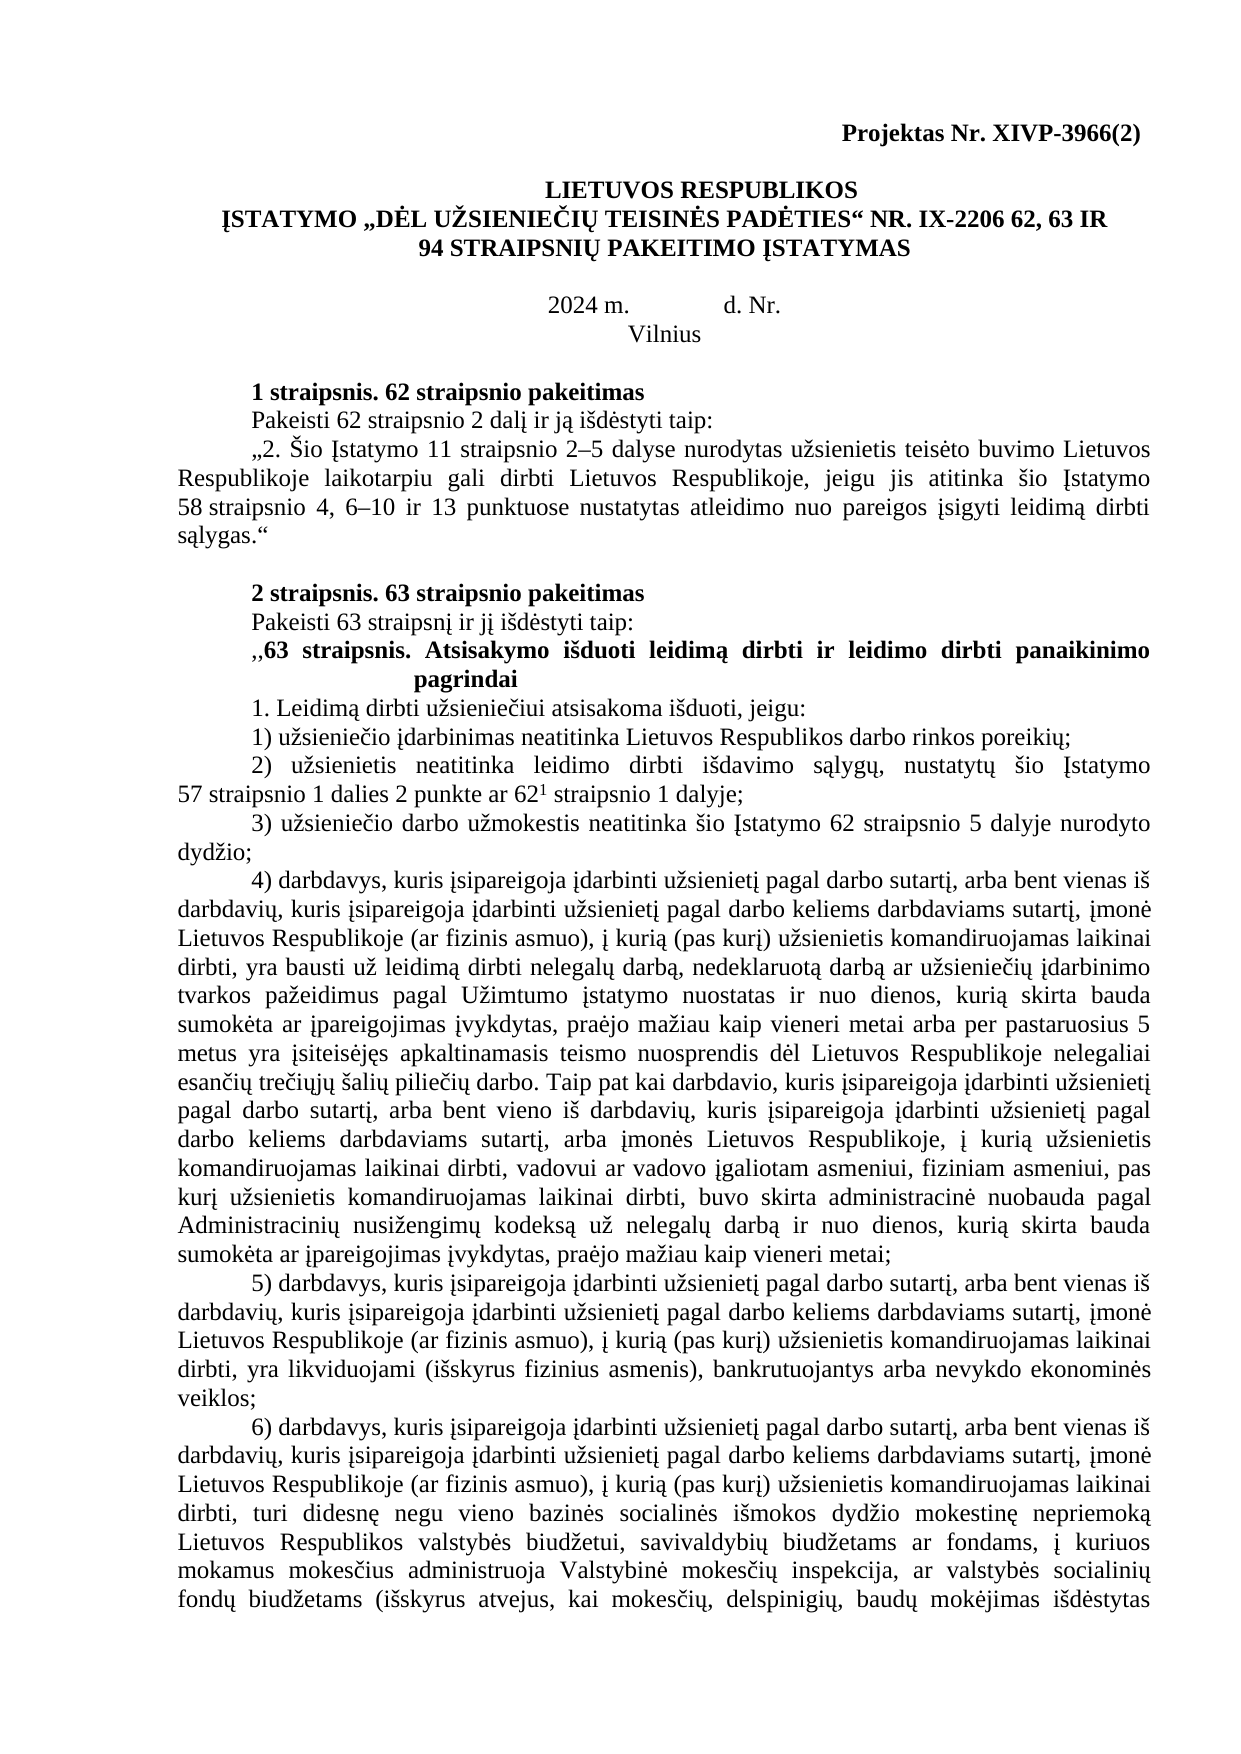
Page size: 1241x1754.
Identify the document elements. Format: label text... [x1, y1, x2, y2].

text LIETUVOS RESPUBLIKOS [177, 176, 1152, 204]
text Pakeisti 63 straipsnį ir jį išdėstyti taip: [177, 607, 1152, 636]
text 2024 m. d. Nr. [177, 291, 1152, 319]
text Projektas Nr. XIVP-3966(2) [177, 118, 1152, 147]
text 6) darbdavys, kuris įsipareigoja įdarbinti užsienietį pagal darbo sutartį, arba bent vienas iš darbdavių, kuris įsipareigoja įdarbinti užsienietį pagal darbo keliems darbdaviams sutartį, įmonė Lietuvos Respublikoje (ar fizinis asmuo), į kurią (pas kurį) užsienietis komandiruojamas laikinai dirbti, turi didesnę negu vieno bazinės socialinės išmokos dydžio mokestinę nepriemoką Lietuvos Respublikos valstybės biudžetui, savivaldybių biudžetams ar fondams, į kuriuos mokamus mokesčius administruoja Valstybinė mokesčių inspekcija, ar valstybės socialinių fondų biudžetams (išskyrus atvejus, kai mokesčių, delspinigių, baudų mokėjimas išdėstytas [177, 1412, 1152, 1613]
text ĮSTATYMO „DĖL UŽSIENIEČIŲ TEISINĖS PADĖTIES“ nR. IX-2206 62, 63 ir 94 straipsniŲ PAKEITIMO ĮSTATYMas [177, 204, 1152, 262]
text 2 straipsnis. 63 straipsnio pakeitimas [177, 578, 1152, 607]
text 2) užsienietis neatitinka leidimo dirbti išdavimo sąlygų, nustatytų šio Įstatymo 57 straipsnio 1 dalies 2 punkte ar 621 straipsnio 1 dalyje; [177, 751, 1152, 808]
text 1 straipsnis. 62 straipsnio pakeitimas [177, 377, 1152, 406]
text 1) užsieniečio įdarbinimas neatitinka Lietuvos Respublikos darbo rinkos poreikių; [177, 722, 1152, 751]
text Pakeisti 62 straipsnio 2 dalį ir ją išdėstyti taip: [177, 406, 1152, 434]
text Vilnius [177, 319, 1152, 348]
text ,,63 straipsnis. Atsisakymo išduoti leidimą dirbti ir leidimo dirbti panaikinimo pagrindai [251, 636, 1152, 693]
text 1. Leidimą dirbti užsieniečiui atsisakoma išduoti, jeigu: [177, 693, 1152, 722]
text „2. Šio Įstatymo 11 straipsnio 2–5 dalyse nurodytas užsienietis teisėto buvimo Lietuvos Respublikoje laikotarpiu gali dirbti Lietuvos Respublikoje, jeigu jis atitinka šio Įstatymo 58 straipsnio 4, 6–10 ir 13 punktuose nustatytas atleidimo nuo pareigos įsigyti leidimą dirbti sąlygas.“ [177, 434, 1152, 549]
text 3) užsieniečio darbo užmokestis neatitinka šio Įstatymo 62 straipsnio 5 dalyje nurodyto dydžio; [177, 808, 1152, 866]
text 4) darbdavys, kuris įsipareigoja įdarbinti užsienietį pagal darbo sutartį, arba bent vienas iš darbdavių, kuris įsipareigoja įdarbinti užsienietį pagal darbo keliems darbdaviams sutartį, įmonė Lietuvos Respublikoje (ar fizinis asmuo), į kurią (pas kurį) užsienietis komandiruojamas laikinai dirbti, yra bausti už leidimą dirbti nelegalų darbą, nedeklaruotą darbą ar užsieniečių įdarbinimo tvarkos pažeidimus pagal Užimtumo įstatymo nuostatas ir nuo dienos, kurią skirta bauda sumokėta ar įpareigojimas įvykdytas, praėjo mažiau kaip vieneri metai arba per pastaruosius 5 metus yra įsiteisėjęs apkaltinamasis teismo nuosprendis dėl Lietuvos Respublikoje nelegaliai esančių trečiųjų šalių piliečių darbo. Taip pat kai darbdavio, kuris įsipareigoja įdarbinti užsienietį pagal darbo sutartį, arba bent vieno iš darbdavių, kuris įsipareigoja įdarbinti užsienietį pagal darbo keliems darbdaviams sutartį, arba įmonės Lietuvos Respublikoje, į kurią užsienietis komandiruojamas laikinai dirbti, vadovui ar vadovo įgaliotam asmeniui, fiziniam asmeniui, pas kurį užsienietis komandiruojamas laikinai dirbti, buvo skirta administracinė nuobauda pagal Administracinių nusižengimų kodeksą už nelegalų darbą ir nuo dienos, kurią skirta bauda sumokėta ar įpareigojimas įvykdytas, praėjo mažiau kaip vieneri metai; [177, 866, 1152, 1268]
text 5) darbdavys, kuris įsipareigoja įdarbinti užsienietį pagal darbo sutartį, arba bent vienas iš darbdavių, kuris įsipareigoja įdarbinti užsienietį pagal darbo keliems darbdaviams sutartį, įmonė Lietuvos Respublikoje (ar fizinis asmuo), į kurią (pas kurį) užsienietis komandiruojamas laikinai dirbti, yra likviduojami (išskyrus fizinius asmenis), bankrutuojantys arba nevykdo ekonominės veiklos; [177, 1268, 1152, 1412]
